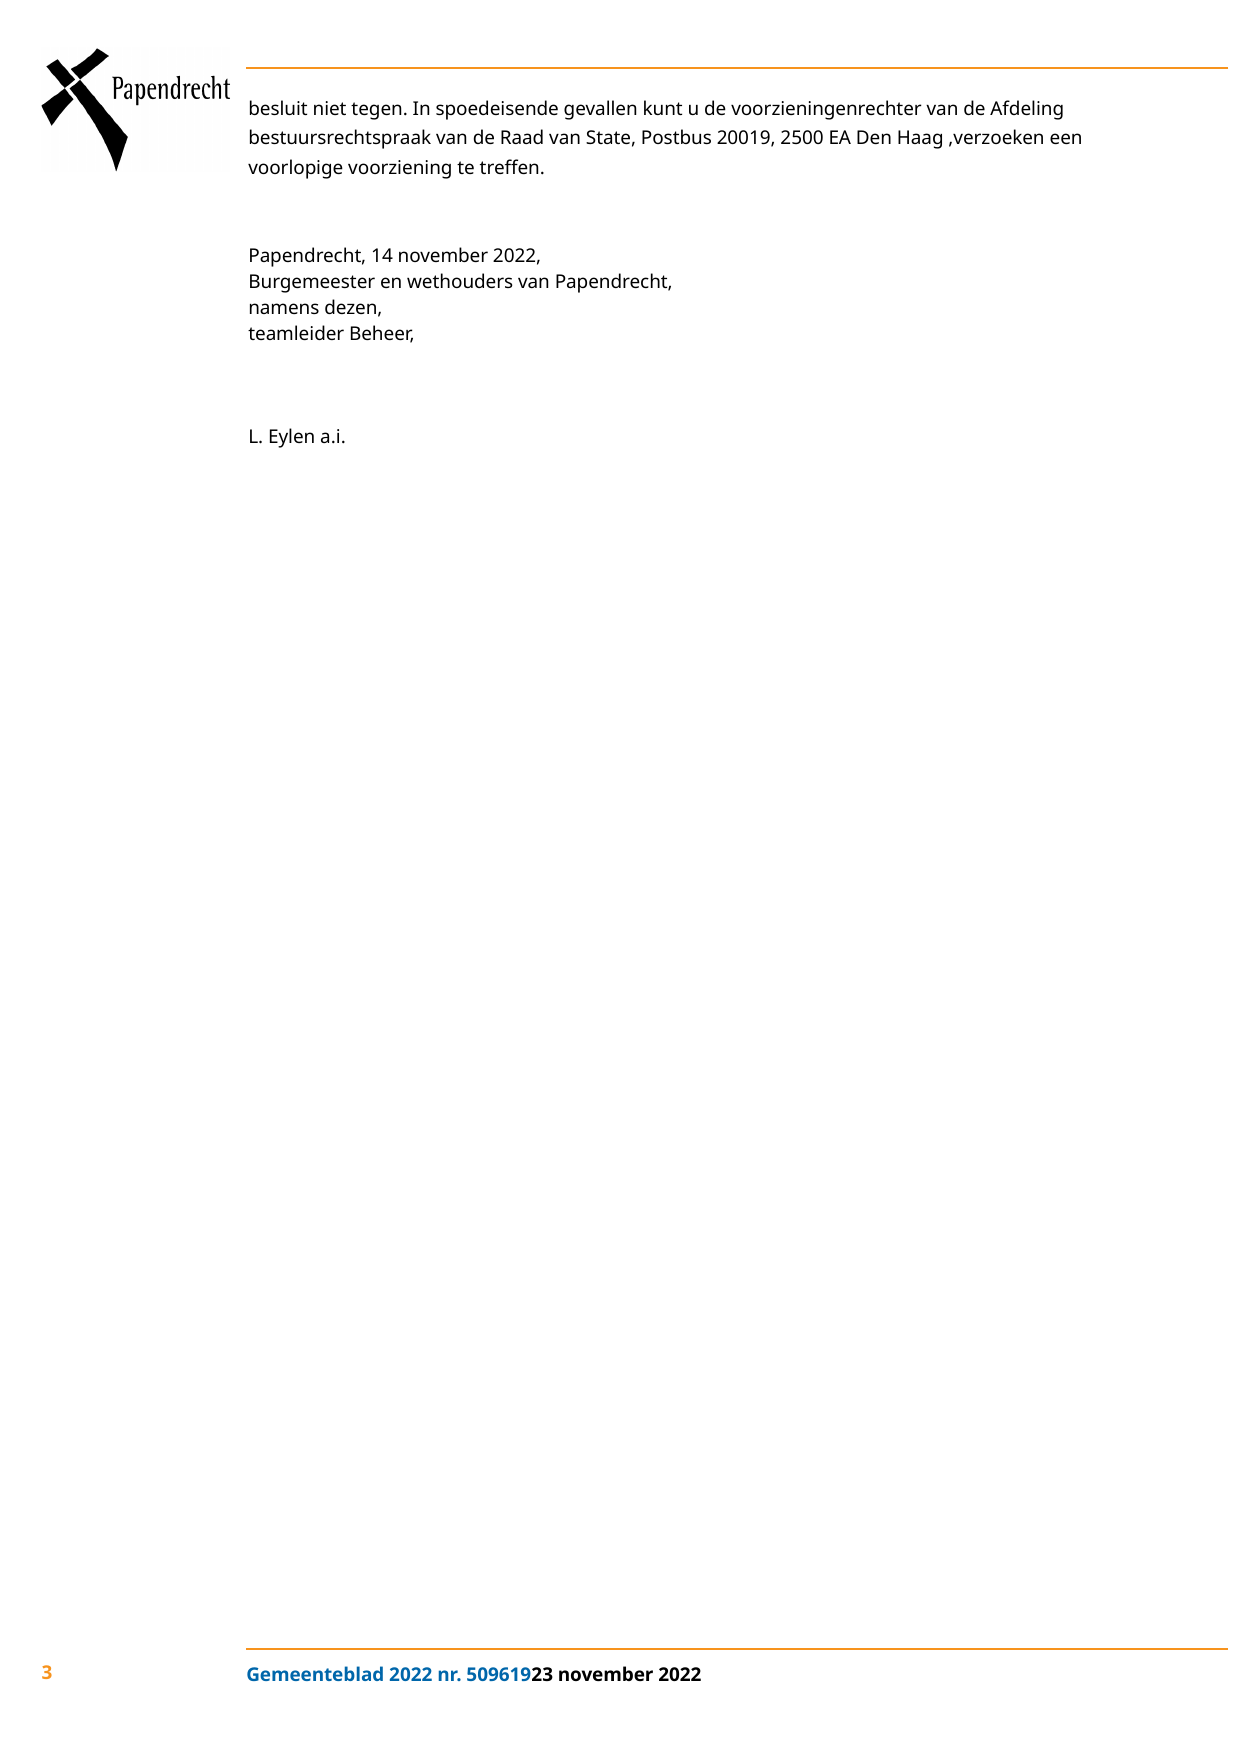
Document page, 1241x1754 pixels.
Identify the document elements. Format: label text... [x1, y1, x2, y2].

text Burgemeester en wethouders van Papendrecht, [248, 268, 1152, 294]
text Papendrecht, 14 november 2022, [248, 243, 1152, 268]
text namens dezen, [248, 294, 1152, 320]
text besluit niet tegen. In spoedeisende gevallen kunt u de voorzieningenrechter van de Afdeling bestuursrechtspraak van de Raad van State, Postbus 20019, 2500 EA Den Haag ,verzoeken een voorlopige voorziening te treffen. [248, 95, 1152, 180]
picture [41, 47, 231, 172]
text L. Eylen a.i. [248, 423, 1152, 448]
text teamleider Beheer, [248, 320, 1152, 346]
